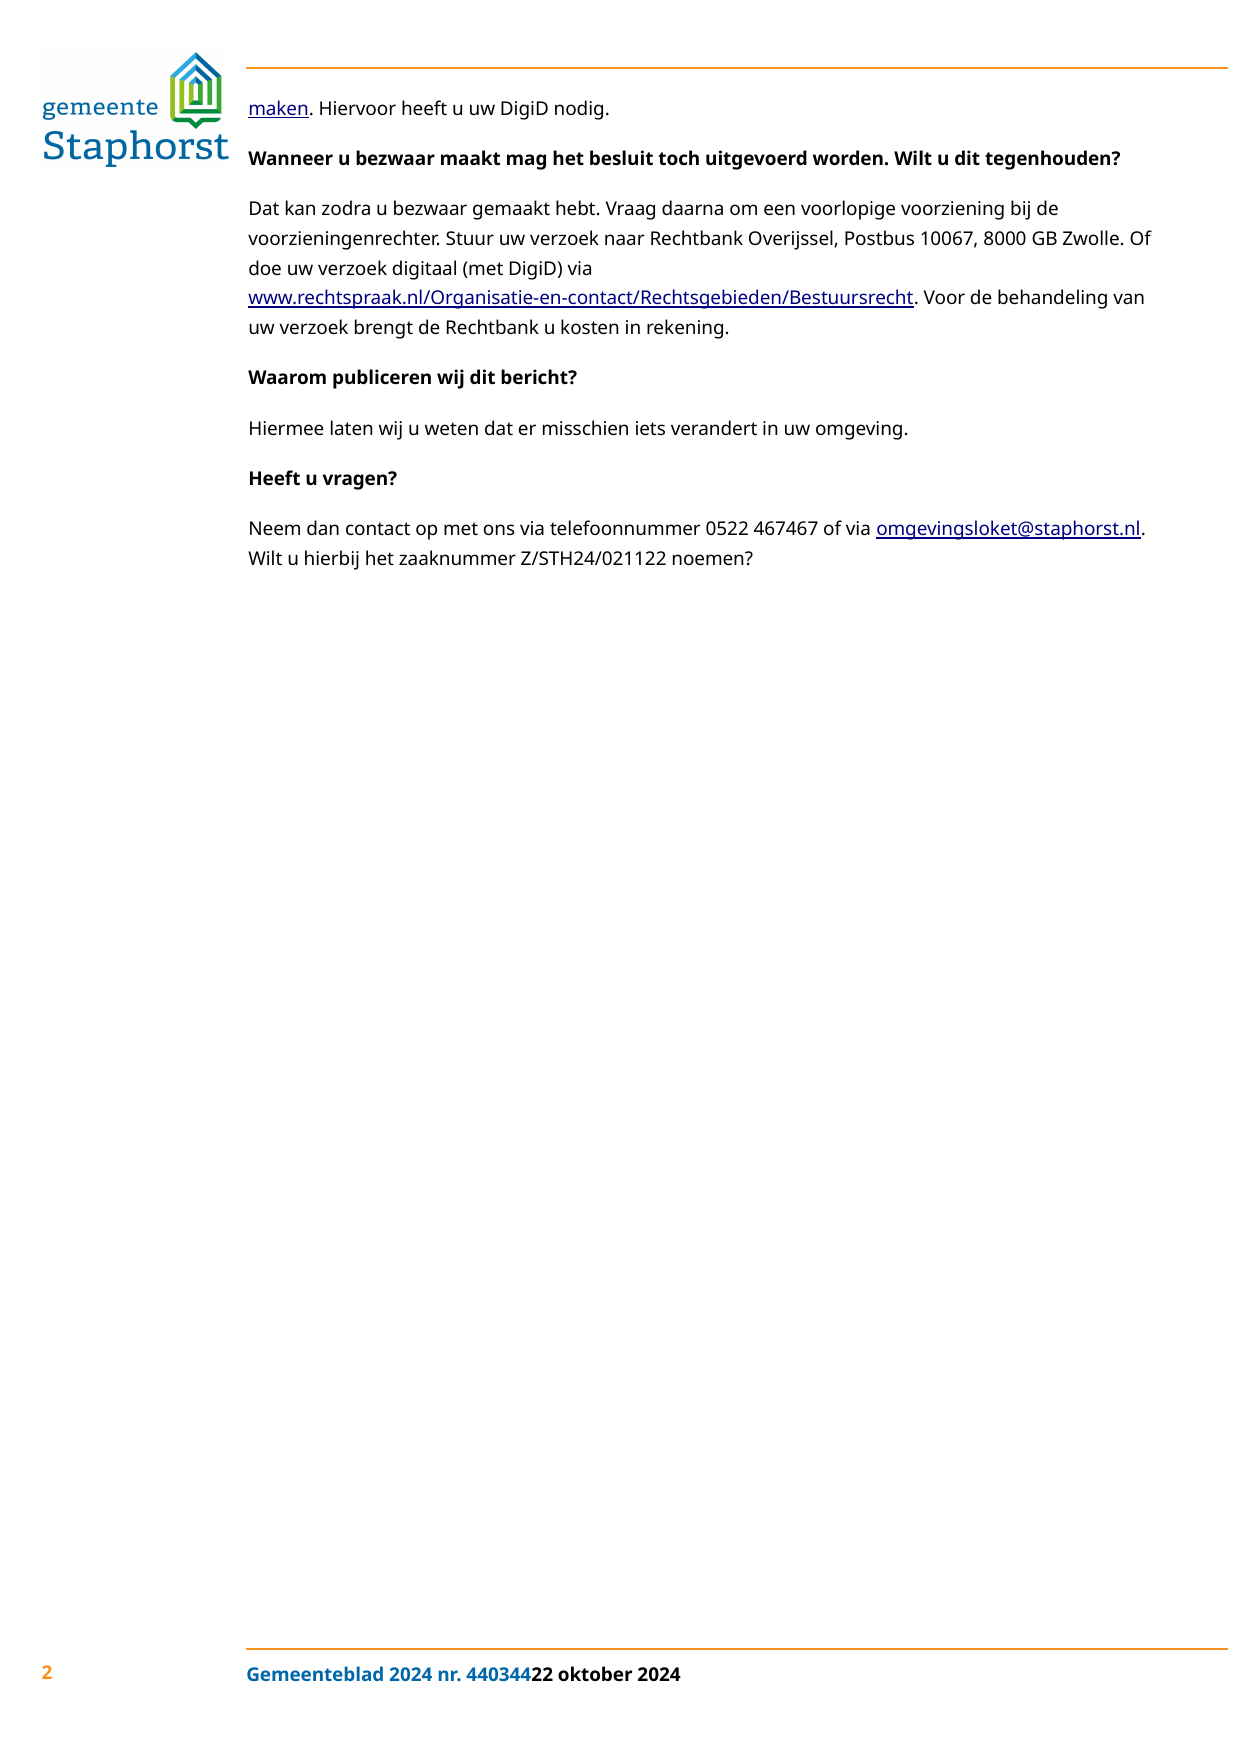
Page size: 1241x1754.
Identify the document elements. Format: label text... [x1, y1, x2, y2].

text Neem dan contact op met ons via telefoonnummer 0522 467467 of via omgevingsloket@staphorst.nl. Wilt u hierbij het zaaknummer Z/STH24/021122 noemen? [248, 516, 1152, 571]
picture [41, 47, 231, 172]
text Dat kan zodra u bezwaar gemaakt hebt. Vraag daarna om een voorlopige voorziening bij de voorzieningenrechter. Stuur uw verzoek naar Rechtbank Overijssel, Postbus 10067, 8000 GB Zwolle. Of doe uw verzoek digitaal (met DigiD) via www.rechtspraak.nl/Organisatie-en-contact/Rechtsgebieden/Bestuursrecht. Voor de behandeling van uw verzoek brengt de Rechtbank u kosten in rekening. [248, 196, 1152, 340]
text Waarom publiceren wij dit bericht? [248, 364, 1152, 390]
text Heeft u vragen? [248, 465, 1152, 491]
text Hiermee laten wij u weten dat er misschien iets verandert in uw omgeving. [248, 415, 1152, 441]
text maken. Hiervoor heeft u uw DigiD nodig. [248, 95, 1152, 121]
text Wanneer u bezwaar maakt mag het besluit toch uitgevoerd worden. Wilt u dit tegenhouden? [248, 145, 1152, 171]
